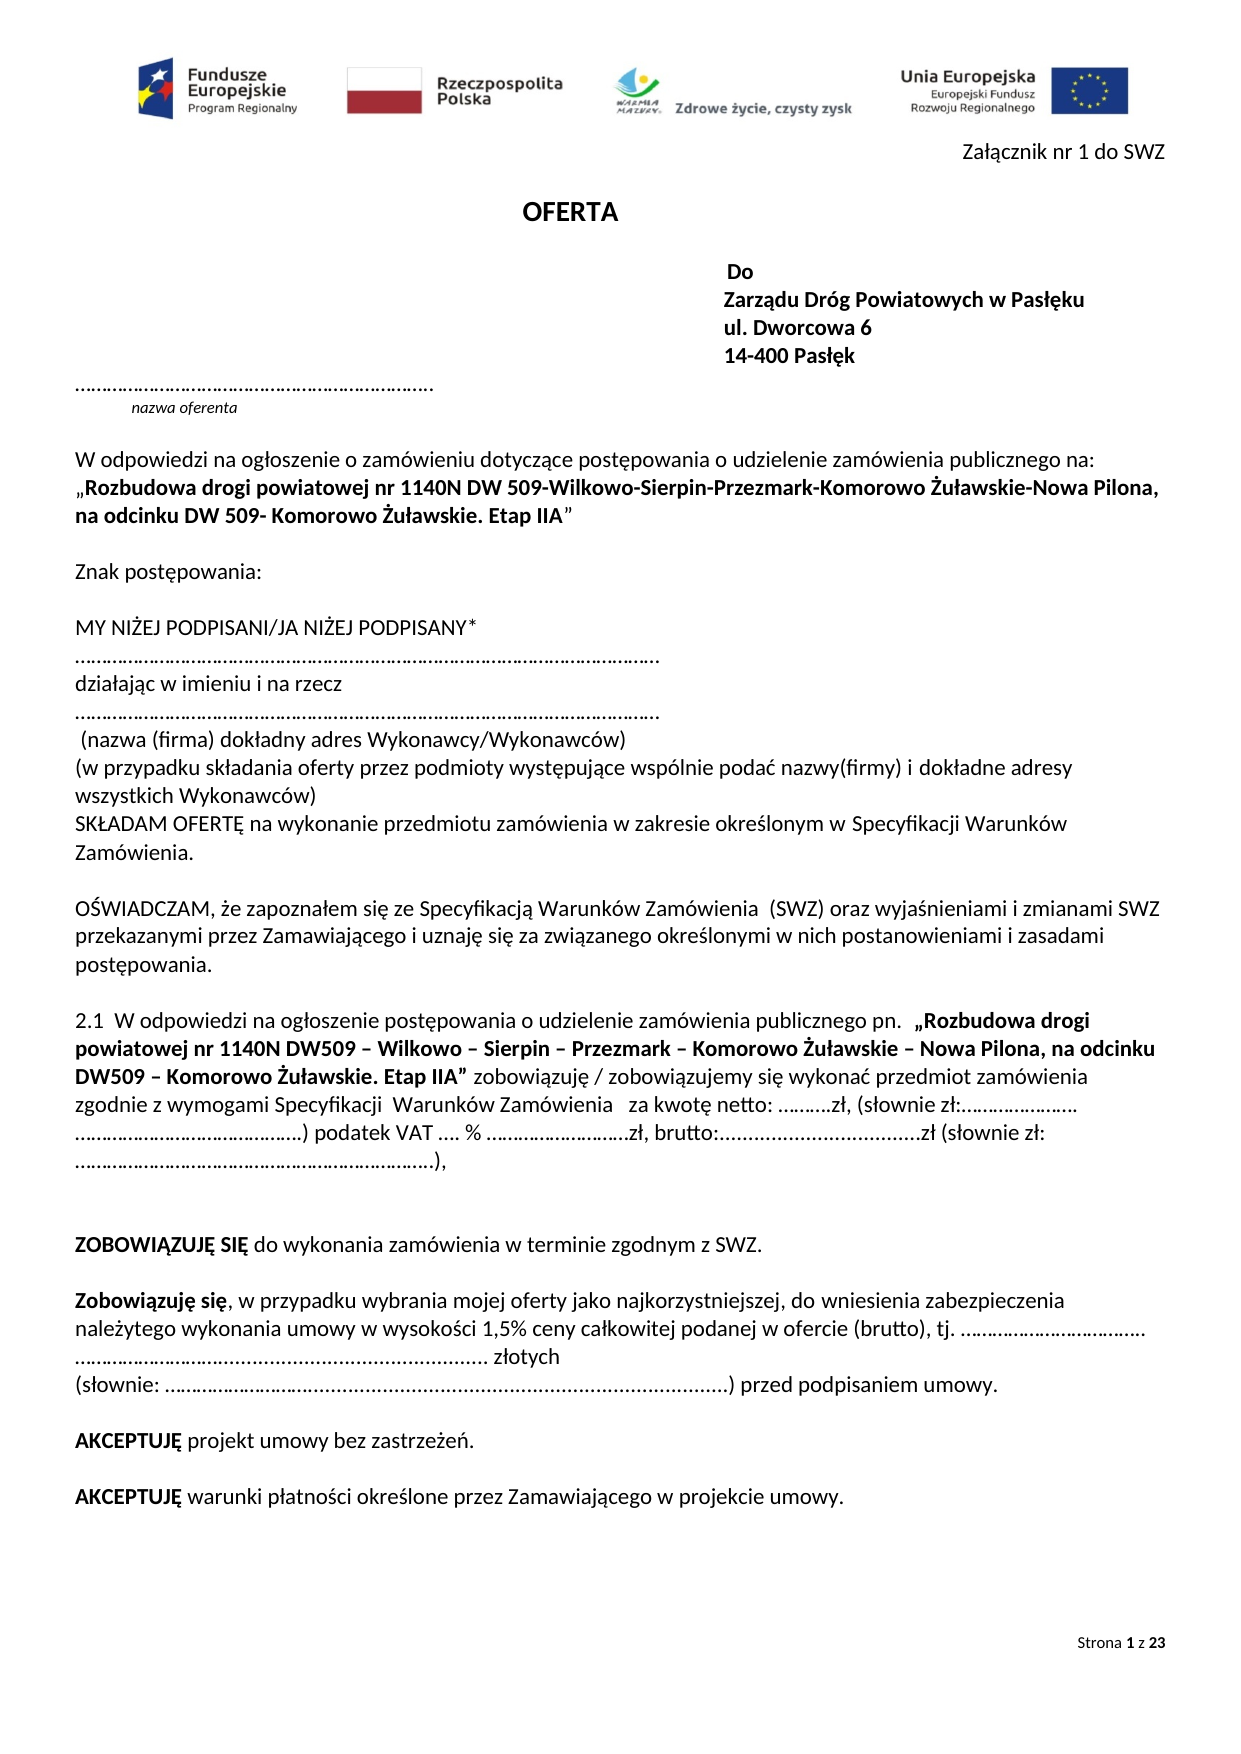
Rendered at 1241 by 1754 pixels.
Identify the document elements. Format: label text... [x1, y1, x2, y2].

text Do [75, 257, 1165, 285]
text (w przypadku składania oferty przez podmioty występujące wspólnie podać nazwy(firmy) i dokładne adresy wszystkich Wykonawców) [75, 753, 1165, 809]
text Zobowiązuję się, w przypadku wybrania mojej oferty jako najkorzystniejszej, do wniesienia zabezpieczenia należytego wykonania umowy w wysokości 1,5% ceny całkowitej podanej w ofercie (brutto), tj. ……………………………..………………………............................................... złotych (słownie: ……………………….........................................................................) przed podpisaniem umowy. [75, 1286, 1165, 1398]
text SKŁADAM OFERTĘ na wykonanie przedmiotu zamówienia w zakresie określonym w Specyfikacji Warunków Zamówienia. [75, 809, 1165, 866]
text AKCEPTUJĘ warunki płatności określone przez Zamawiającego w projekcie umowy. [75, 1482, 1165, 1510]
text Zarządu Dróg Powiatowych w Pasłęku [75, 285, 1165, 313]
text ZOBOWIĄZUJĘ SIĘ do wykonania zamówienia w terminie zgodnym z SWZ. [75, 1230, 1165, 1258]
text działając w imieniu i na rzecz [75, 669, 1165, 697]
text ………………………………………………………………………………………………… [75, 697, 1165, 726]
text 14-400 Pasłęk [75, 341, 1165, 369]
text ………………………………………………………….. [75, 369, 1165, 397]
text ………………………………………………………………………………………………… [75, 641, 1165, 669]
text OŚWIADCZAM, że zapoznałem się ze Specyfikacją Warunków Zamówienia (SWZ) oraz wyjaśnieniami i zmianami SWZ przekazanymi przez Zamawiającego i uznaję się za związanego określonymi w nich postanowieniami i zasadami postępowania. [75, 894, 1165, 978]
text OFERTA [75, 193, 1165, 229]
text Załącznik nr 1 do SWZ [75, 103, 1165, 165]
text (nazwa (firma) dokładny adres Wykonawcy/Wykonawców) [75, 726, 1165, 753]
text AKCEPTUJĘ projekt umowy bez zastrzeżeń. [75, 1426, 1165, 1454]
text 2.1 W odpowiedzi na ogłoszenie postępowania o udzielenie zamówienia publicznego pn. „Rozbudowa drogi powiatowej nr 1140N DW509 – Wilkowo – Sierpin – Przezmark – Komorowo Żuławskie – Nowa Pilona, na odcinku DW509 – Komorowo Żuławskie. Etap IIA” zobowiązuję / zobowiązujemy się wykonać przedmiot zamówienia zgodnie z wymogami Specyfikacji Warunków Zamówienia za kwotę netto: ……….zł, (słownie zł:………………….…………………………………….) podatek VAT …. % ………………………zł, brutto:...................................zł (słownie zł:…………………………………………………………..), [75, 1006, 1165, 1174]
text ul. Dworcowa 6 [75, 313, 1165, 341]
text MY NIŻEJ PODPISANI/JA NIŻEJ PODPISANY* [75, 613, 1165, 641]
text nazwa oferenta [75, 397, 1165, 417]
text Znak postępowania: [75, 557, 1165, 585]
text W odpowiedzi na ogłoszenie o zamówieniu dotyczące postępowania o udzielenie zamówienia publicznego na: „Rozbudowa drogi powiatowej nr 1140N DW 509-Wilkowo-Sierpin-Przezmark-Komorowo Żuławskie-Nowa Pilona, na odcinku DW 509- Komorowo Żuławskie. Etap IIA” [75, 445, 1165, 529]
